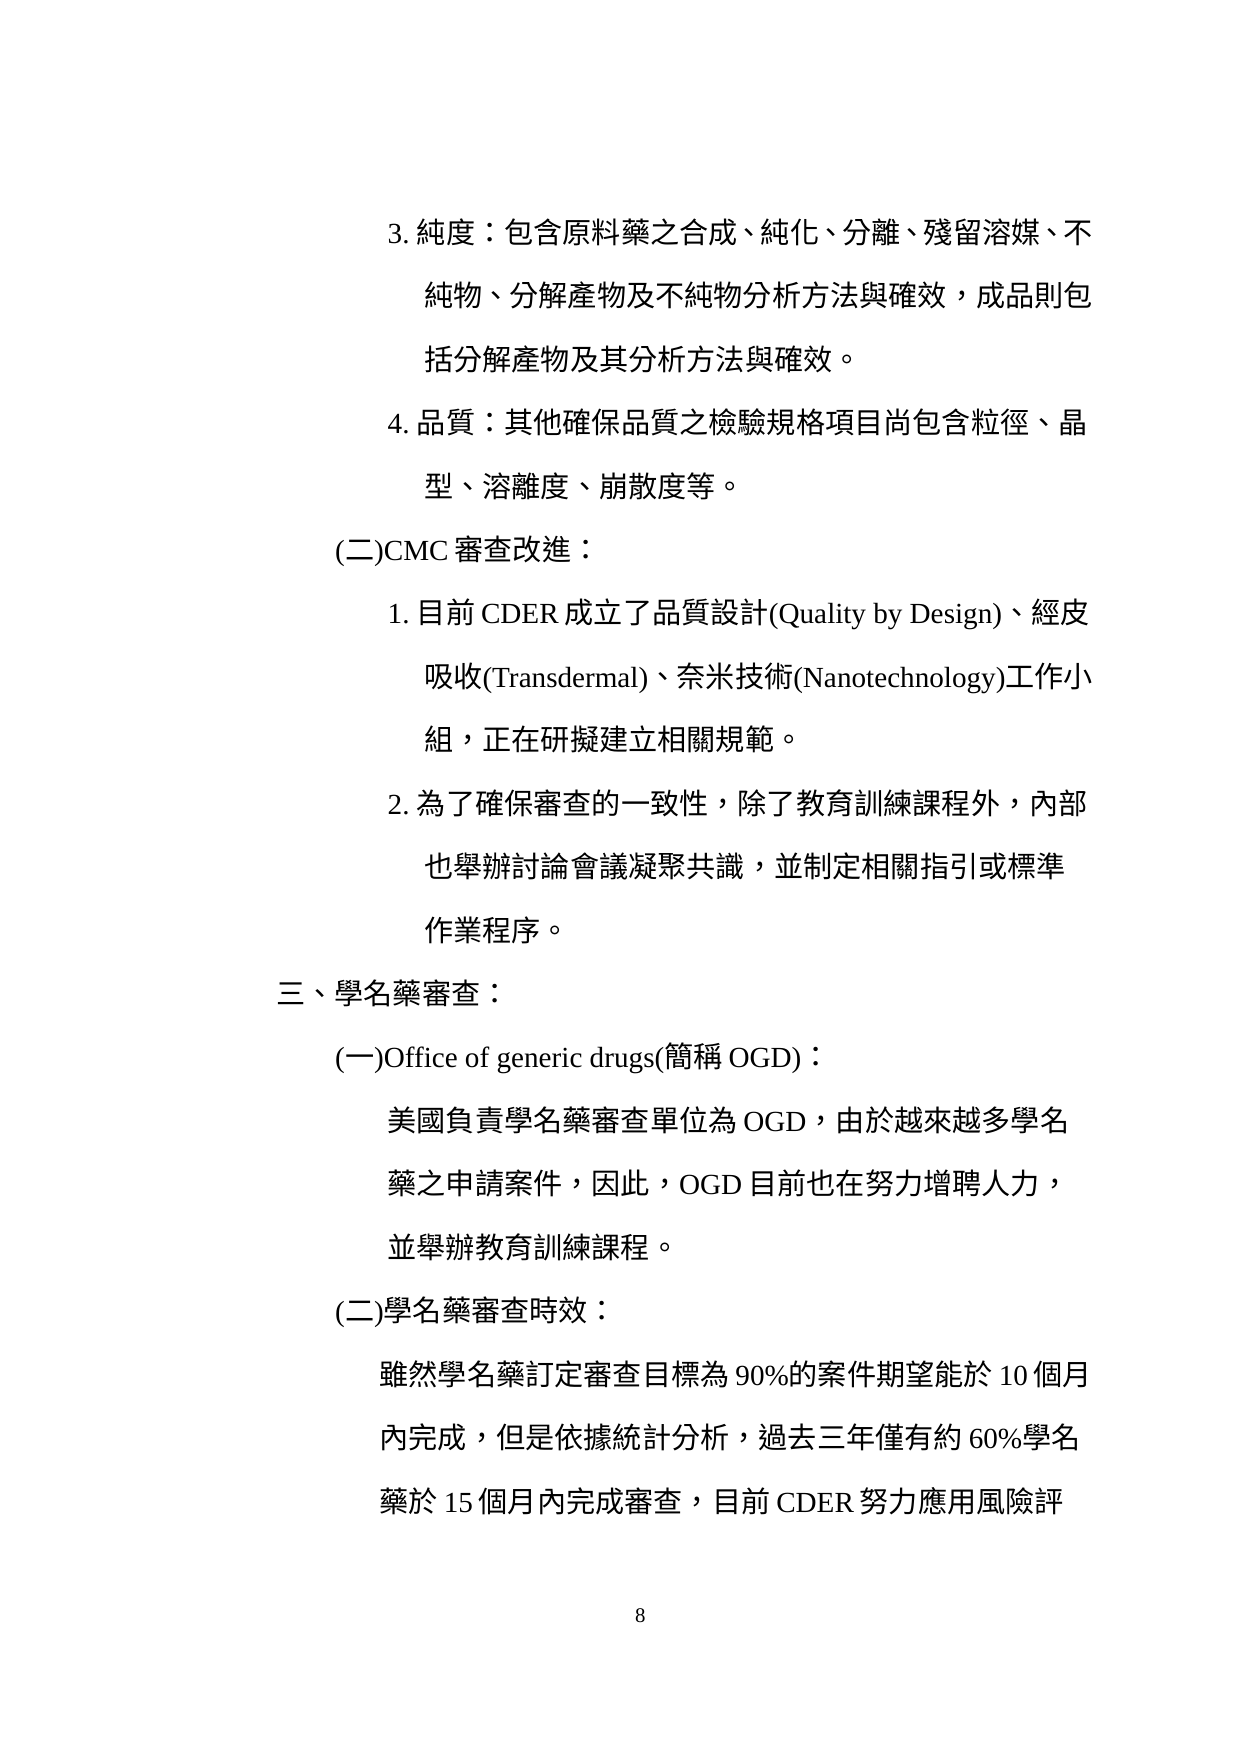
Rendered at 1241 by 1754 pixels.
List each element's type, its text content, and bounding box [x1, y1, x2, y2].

text 美國負責學名藥審查單位為OGD，由於越來越多學名藥之申請案件，因此，OGD目前也在努力增聘人力，並舉辦教育訓練課程。 [387, 1097, 1093, 1267]
text (二)CMC審查改進： [335, 527, 1093, 569]
text 4. 品質：其他確保品質之檢驗規格項目尚包含粒徑、晶型、溶離度、崩散度等。 [387, 400, 1093, 505]
text 3. 純度：包含原料藥之合成、純化、分離、殘留溶媒、不純物、分解產物及不純物分析方法與確效，成品則包括分解產物及其分析方法與確效。 [387, 209, 1093, 378]
text (一)Office of generic drugs(簡稱OGD)： [335, 1034, 1093, 1076]
text (二)學名藥審查時效： [335, 1288, 1093, 1330]
text 雖然學名藥訂定審查目標為90%的案件期望能於10個月內完成，但是依據統計分析，過去三年僅有約60%學名藥於15個月內完成審查，目前CDER努力應用風險評 [379, 1351, 1093, 1520]
text 2. 為了確保審查的一致性，除了教育訓練課程外，內部也舉辦討論會議凝聚共識，並制定相關指引或標準作業程序。 [387, 780, 1093, 949]
text 三、學名藥審查： [276, 971, 1093, 1013]
text 1. 目前CDER成立了品質設計(Quality by Design)、經皮吸收(Transdermal)、奈米技術(Nanotechnology)工作小組，正在研擬建立相關規範。 [387, 590, 1093, 759]
